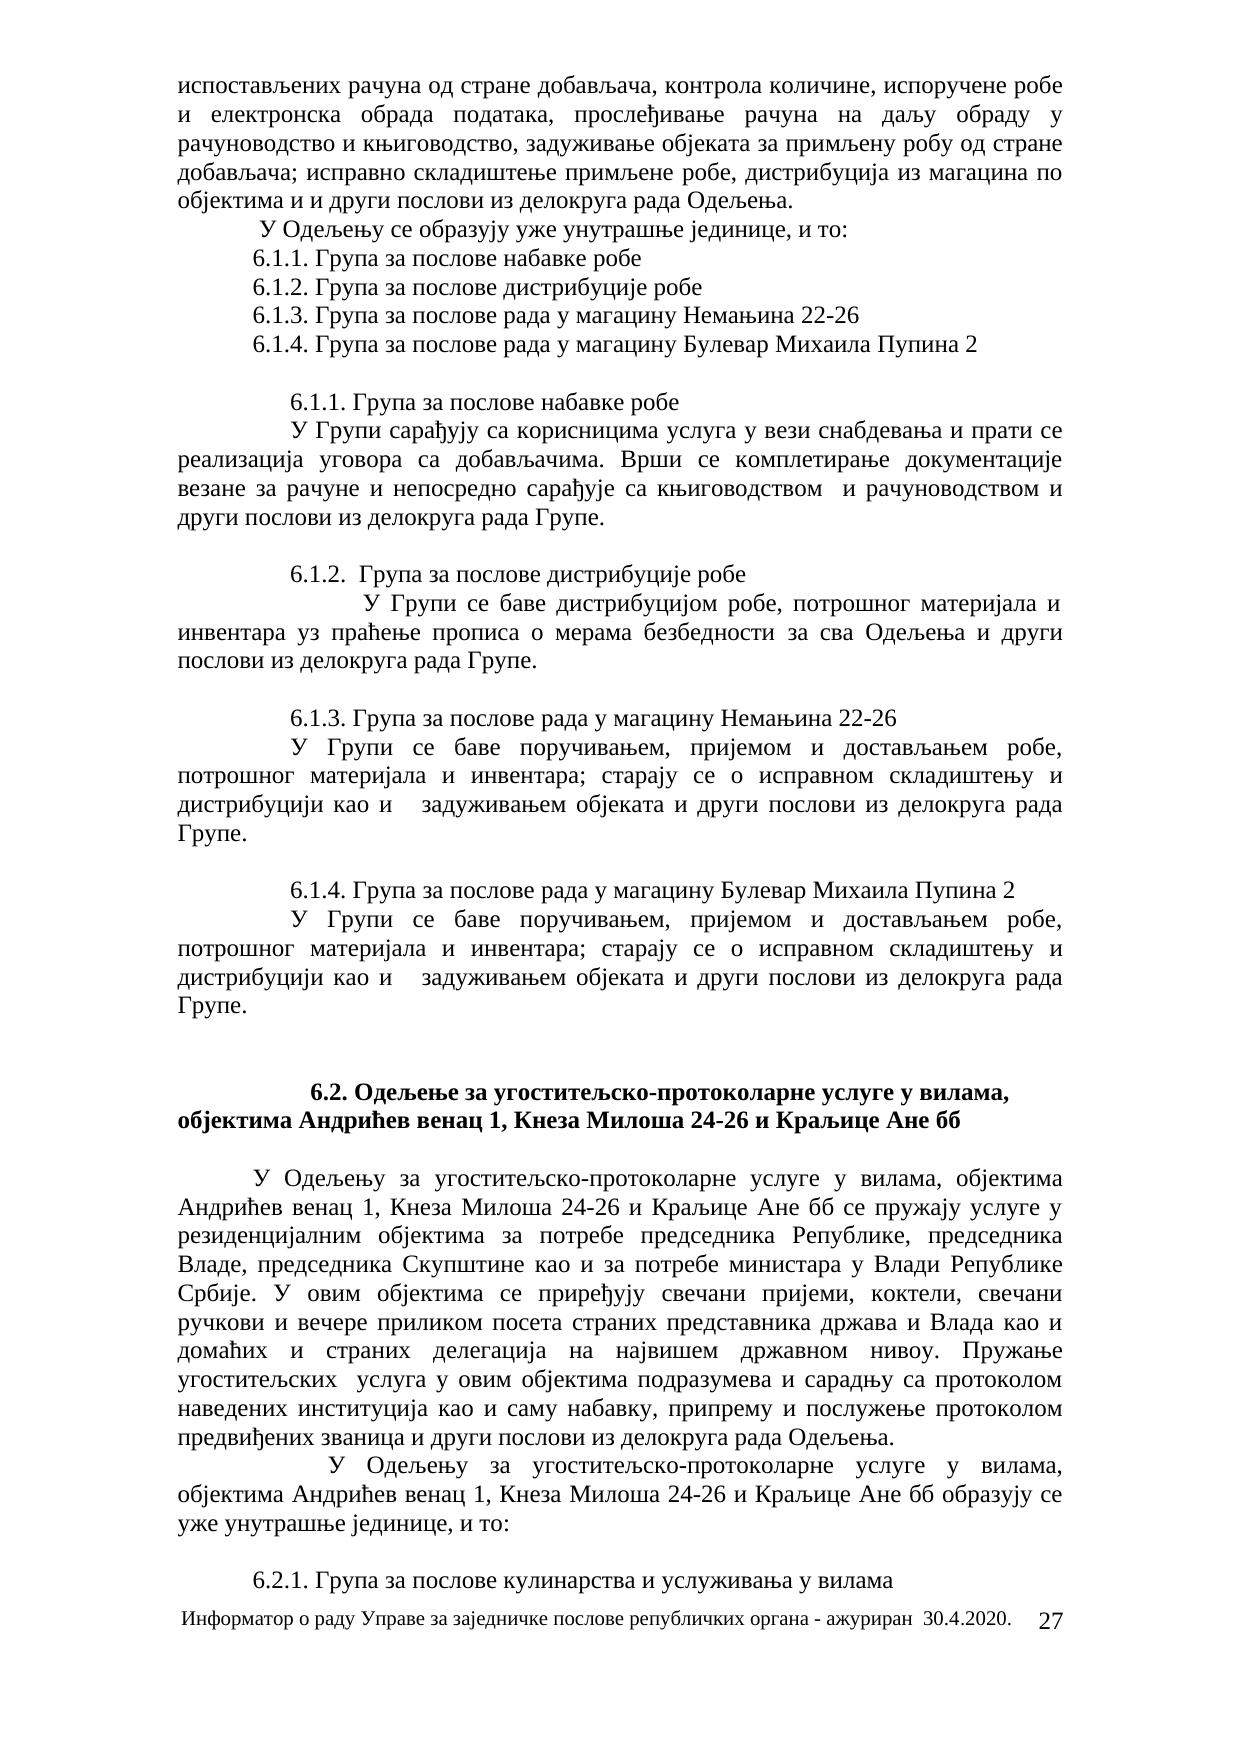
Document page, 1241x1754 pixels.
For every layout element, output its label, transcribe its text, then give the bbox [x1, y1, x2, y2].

text 6.1.1. Група за послове набавке робе [177, 243, 1063, 272]
text 6.1.3. Група за послове рада у магацину Немањина 22-26 [177, 300, 1063, 329]
text 6.2. Одељење за угоститељско-протоколарне услуге у вилама, објектима Андрићев венац 1, Кнеза Милоша 24-26 и Краљице Ане бб [177, 1077, 1063, 1134]
text У Одељењу за угоститељско-протоколарне услуге у вилама, објектима Андрићев венац 1, Кнеза Милоша 24-26 и Краљице Ане бб образују се уже унутрашње јединице, и то: [177, 1450, 1063, 1537]
text 6.1.3. Група за пословe рада у магацину Немањина 22-26 [177, 703, 1063, 732]
text У Групи се баве поручивањем, пријемом и достављањем робе, потрошног материјала и инвентара; старају се о исправном складиштењу и дистрибуцији као и задуживањем објеката и други послови из делокруга рада Групе. [177, 904, 1063, 1019]
text У Одељењу за угоститељско-протоколарне услуге у вилама, објектима Андрићев венац 1, Кнеза Милоша 24-26 и Краљице Ане бб се пружају услуге у резиденцијалним објектима за потребе председника Републике, председника Владе, председника Скупштине као и за потребе министара у Влади Републике Србије. У овим објектима се приређују свечани пријеми, коктели, свечани ручкови и вечере приликом посета страних представника држава и Влада као и домаћих и страних делегација на највишем државном нивоу. Пружање угоститељских услуга у овим објектима подразумева и сарадњу са протоколом наведених институција као и саму набавку, припрему и послужење протоколом предвиђених званица и други послови из делокруга рада Одељења. [177, 1163, 1063, 1450]
text 6.1.4. Група за пословe рада у магацину Булевар Михаила Пупина 2 [177, 875, 1063, 904]
text 6.1.2. Група за послове дистрибуције робе [177, 559, 1063, 588]
text 6.1.2. Група за послове дистрибуције робе [177, 272, 1063, 300]
text 6.2.1. Група за послове кулинарства и услуживања у вилама [177, 1565, 1063, 1594]
text У Групи сарађују са корисницима услуга у вези снабдевања и прати се реализација уговора са добављачима. Врши се комплетирање документације везанe за рачуне и непосредно сарађује са књиговодством и рачуноводством и други послови из делокруга рада Групе. [177, 415, 1063, 530]
text У Групи се баве дистрибуцијом робе, потрошног материјала и инвентара уз праћење прописа о мерама безбедности за сва Одељења и други послови из делокруга рада Групе. [177, 588, 1063, 674]
text испостављених рачуна од стране добављача, контрола количине, испоручене робе и електронска обрада података, прослеђивање рачуна на даљу обраду у рачуноводство и књиговодство, задуживање објеката за примљену робу од стране добављача; исправно складиштење примљене робе, дистрибуција из магацина по објектима и и други послови из делокруга рада Одељења. [177, 70, 1063, 214]
text 6.1.4. Група за послове рада у магацину Булевар Михаила Пупина 2 [177, 329, 1063, 358]
text У Одeљењу се образују уже унутрашње јединице, и то: [177, 214, 1063, 243]
text У Групи се баве поручивањем, пријемом и достављањем робе, потрошног материјала и инвентара; старају се о исправном складиштењу и дистрибуцији као и задуживањем објеката и други послови из делокруга рада Групе. [177, 732, 1063, 847]
text 6.1.1. Група за пословe набавке робе [177, 387, 1063, 415]
